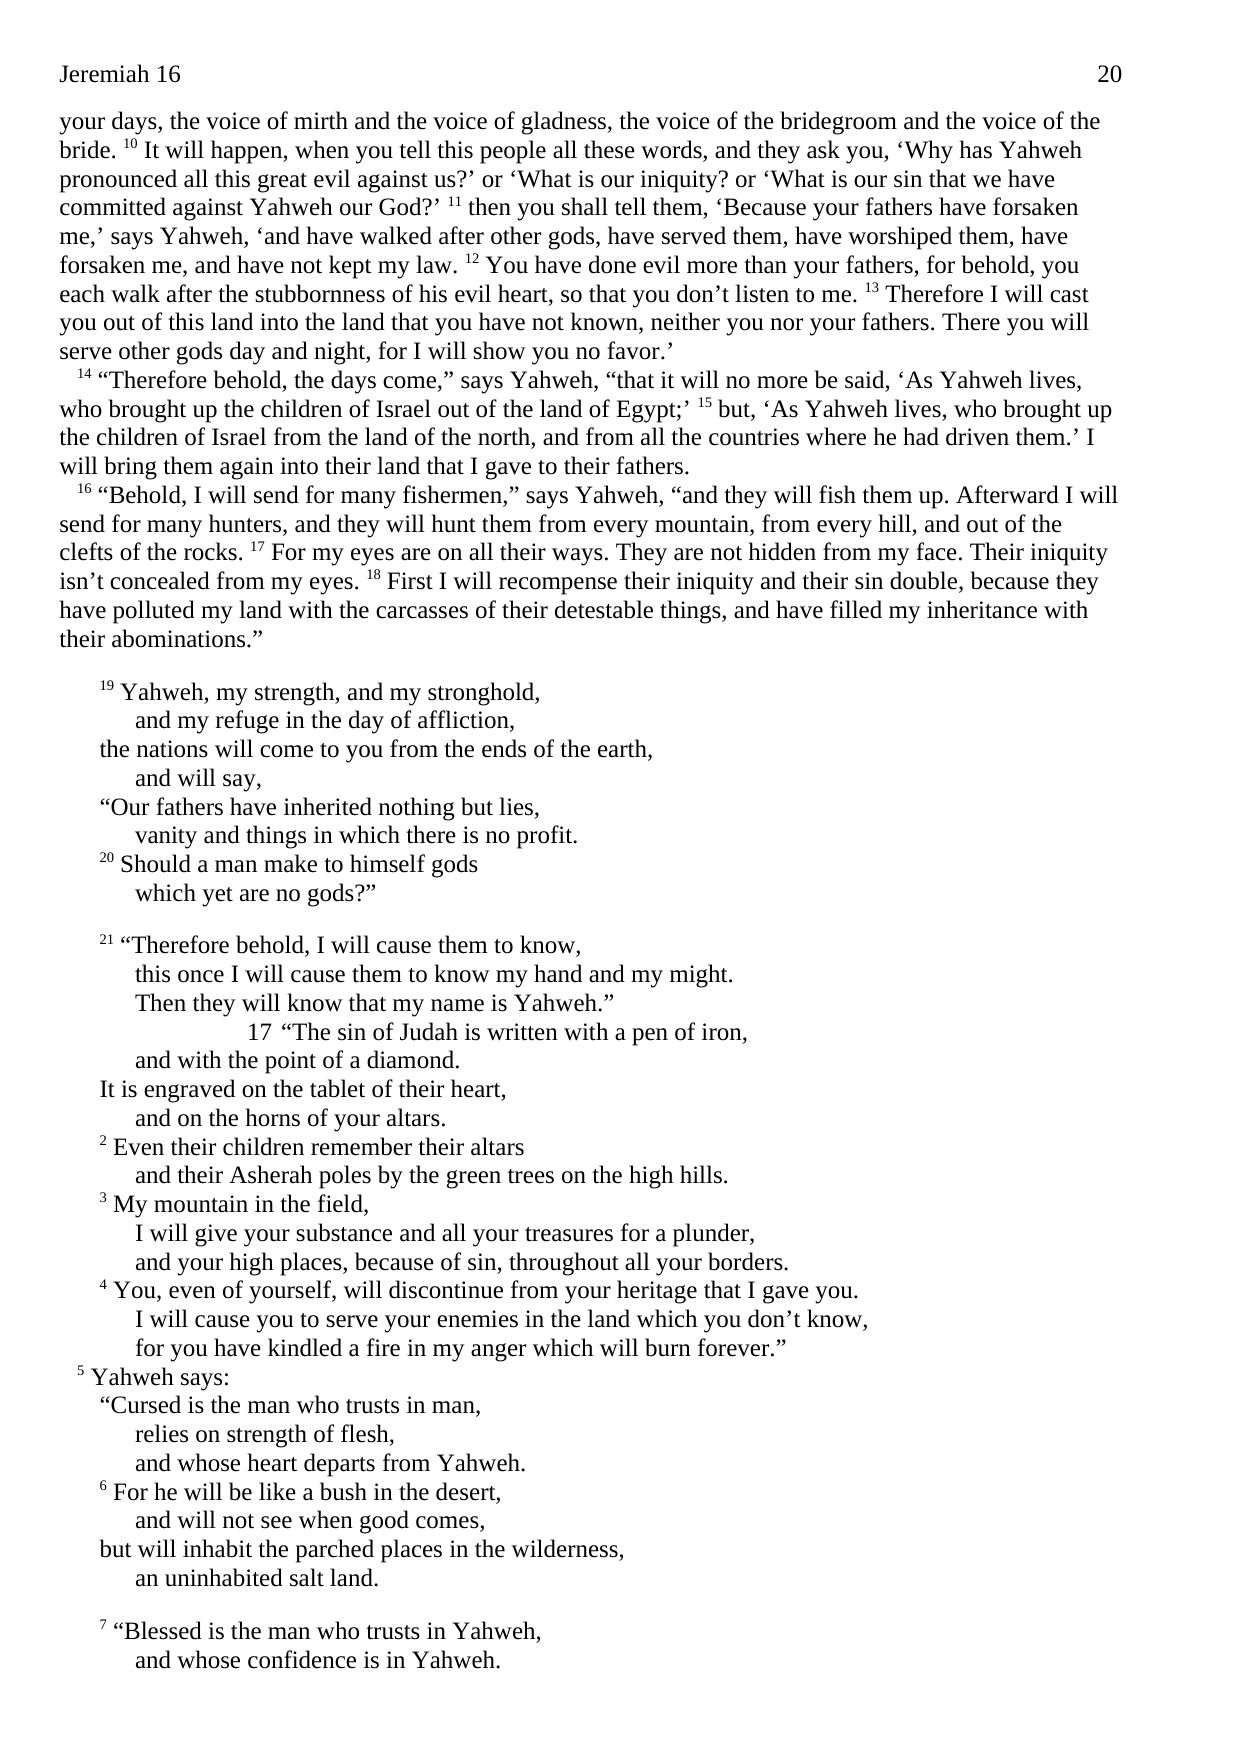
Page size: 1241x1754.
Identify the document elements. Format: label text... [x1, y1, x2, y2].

text 21 “Therefore behold, I will cause them to know, [99, 931, 1122, 959]
text 6 For he will be like a bush in the desert, [99, 1477, 1122, 1506]
text “Our fathers have inherited nothing but lies, [99, 792, 1122, 820]
text and will not see when good comes, [135, 1506, 1122, 1534]
text the nations will come to you from the ends of the earth, [99, 734, 1122, 763]
text It is engraved on the tablet of their heart, [99, 1074, 1122, 1103]
text 16 “Behold, I will send for many fishermen,” says Yahweh, “and they will fish them up. Afterward I will send for many hunters, and they will hunt them from every mountain, from every hill, and out of the clefts of the rocks. 17 For my eyes are on all their ways. They are not hidden from my face. Their iniquity isn’t concealed from my eyes. 18 First I will recompense their iniquity and their sin double, because they have polluted my land with the carcasses of their detestable things, and have filled my inheritance with their abominations.” [59, 480, 1122, 652]
text 7 “Blessed is the man who trusts in Yahweh, [99, 1616, 1122, 1645]
text and my refuge in the day of affliction, [135, 705, 1122, 734]
text 14 “Therefore behold, the days come,” says Yahweh, “that it will no more be said, ‘As Yahweh lives, who brought up the children of Israel out of the land of Egypt;’ 15 but, ‘As Yahweh lives, who brought up the children of Israel from the land of the north, and from all the countries where he had driven them.’ I will bring them again into their land that I gave to their fathers. [59, 365, 1122, 480]
text 19 Yahweh, my strength, and my stronghold, [99, 677, 1122, 705]
text 4 You, even of yourself, will discontinue from your heritage that I gave you. [99, 1276, 1122, 1304]
text I will cause you to serve your enemies in the land which you don’t know, [135, 1304, 1122, 1333]
text 5 Yahweh says: [59, 1362, 1122, 1391]
text and their Asherah poles by the green trees on the high hills. [135, 1161, 1122, 1189]
text I will give your substance and all your treasures for a plunder, [135, 1218, 1122, 1247]
text but will inhabit the parched places in the wilderness, [99, 1534, 1122, 1563]
text for you have kindled a fire in my anger which will burn forever.” [135, 1333, 1122, 1362]
text your days, the voice of mirth and the voice of gladness, the voice of the bridegroom and the voice of the bride. 10 It will happen, when you tell this people all these words, and they ask you, ‘Why has Yahweh pronounced all this great evil against us?’ or ‘What is our iniquity? or ‘What is our sin that we have committed against Yahweh our God?’ 11 then you shall tell them, ‘Because your fathers have forsaken me,’ says Yahweh, ‘and have walked after other gods, have served them, have worshiped them, have forsaken me, and have not kept my law. 12 You have done evil more than your fathers, for behold, you each walk after the stubbornness of his evil heart, so that you don’t listen to me. 13 Therefore I will cast you out of this land into the land that you have not known, neither you nor your fathers. There you will serve other gods day and night, for I will show you no favor.’ [59, 106, 1122, 365]
text and will say, [135, 763, 1122, 792]
text vanity and things in which there is no profit. [135, 820, 1122, 849]
text 3 My mountain in the field, [99, 1189, 1122, 1218]
text and whose heart departs from Yahweh. [135, 1448, 1122, 1477]
text 17“The sin of Judah is written with a pen of iron, [247, 1017, 1122, 1046]
text 2 Even their children remember their altars [99, 1132, 1122, 1161]
text and your high places, because of sin, throughout all your borders. [135, 1247, 1122, 1276]
text relies on strength of flesh, [135, 1419, 1122, 1448]
text “Cursed is the man who trusts in man, [99, 1391, 1122, 1419]
text and on the horns of your altars. [135, 1103, 1122, 1132]
text which yet are no gods?” [135, 878, 1122, 907]
text and with the point of a diamond. [135, 1046, 1122, 1074]
text this once I will cause them to know my hand and my might. [135, 959, 1122, 988]
text an uninhabited salt land. [135, 1563, 1122, 1592]
text and whose confidence is in Yahweh. [135, 1645, 1122, 1673]
text 20 Should a man make to himself gods [99, 849, 1122, 878]
text Then they will know that my name is Yahweh.” [135, 988, 1122, 1017]
